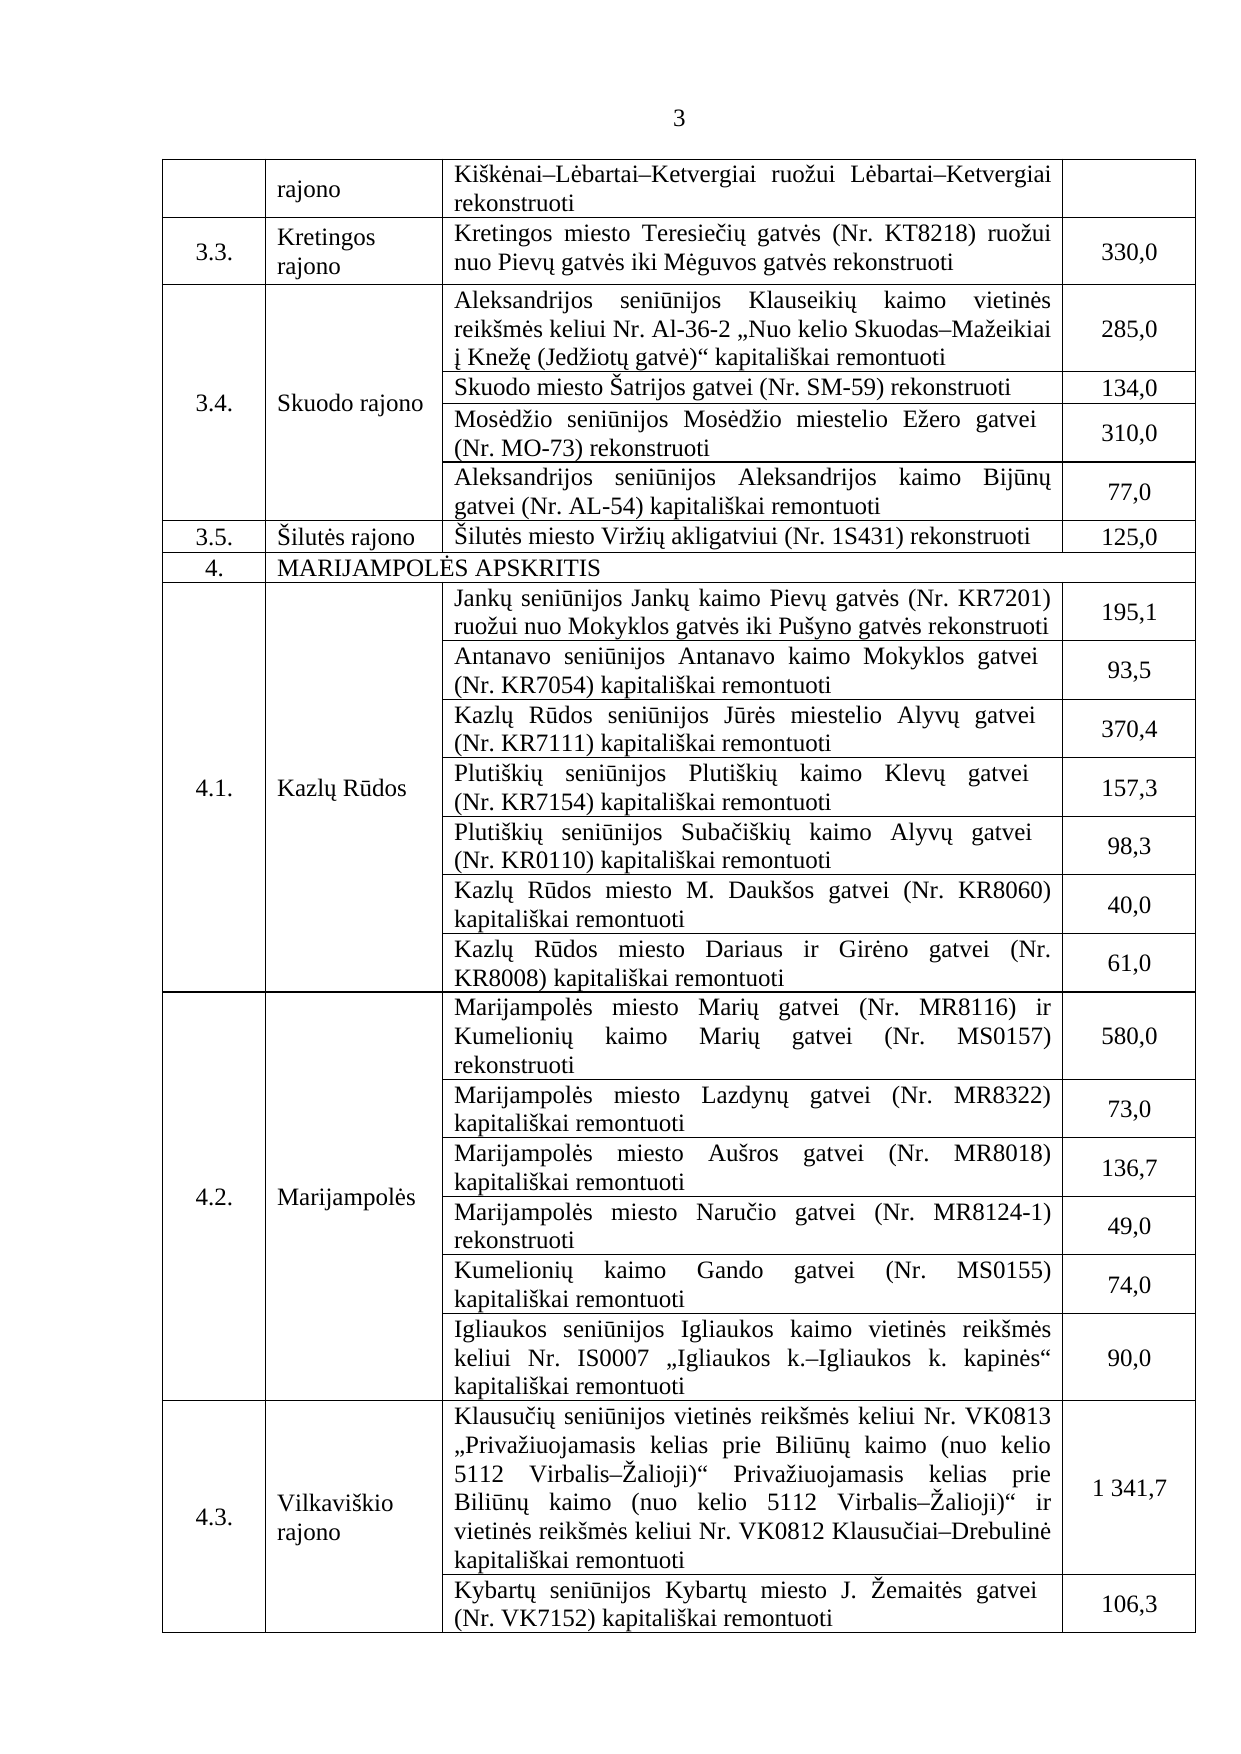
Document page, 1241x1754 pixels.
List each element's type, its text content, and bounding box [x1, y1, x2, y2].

table_cell 134,0 [1063, 372, 1195, 403]
table_cell Kiškėnai–Lėbartai–Ketvergiai ruožui Lėbartai–Ketvergiai rekonstruoti [443, 160, 1062, 217]
table_cell Marijampolės [266, 993, 442, 1400]
table_cell Jankų seniūnijos Jankų kaimo Pievų gatvės (Nr. KR7201) ruožui nuo Mokyklos gatvės iki Pušyno gatvės rekonstruoti [443, 583, 1062, 640]
table_cell Igliaukos seniūnijos Igliaukos kaimo vietinės reikšmės keliui Nr. IS0007 „Igliaukos k.–Igliaukos k. kapinės“ kapitališkai remontuoti [443, 1314, 1062, 1400]
table_cell [1063, 160, 1195, 217]
table_cell Kazlų Rūdos [266, 583, 442, 991]
table_cell 74,0 [1063, 1255, 1195, 1313]
table_cell MARIJAMPOLĖS APSKRITIS [266, 553, 1195, 582]
table_cell 61,0 [1063, 934, 1195, 991]
table_cell 93,5 [1063, 641, 1195, 699]
table_cell Marijampolės miesto Lazdynų gatvei (Nr. MR8322) kapitališkai remontuoti [443, 1080, 1062, 1137]
table_cell Skuodo rajono [266, 285, 442, 520]
table_cell 4.2. [163, 993, 265, 1400]
table_cell Marijampolės miesto Marių gatvei (Nr. MR8116) ir Kumelionių kaimo Marių gatvei (Nr. MS0157) rekonstruoti [443, 993, 1062, 1079]
table_cell 1 341,7 [1063, 1401, 1195, 1574]
table_cell Kazlų Rūdos seniūnijos Jūrės miestelio Alyvų gatvei (Nr. KR7111) kapitališkai remontuoti [443, 700, 1062, 757]
table_cell Antanavo seniūnijos Antanavo kaimo Mokyklos gatvei (Nr. KR7054) kapitališkai remontuoti [443, 641, 1062, 699]
table_cell 4.1. [163, 583, 265, 991]
table_cell 77,0 [1063, 463, 1195, 520]
table_cell 195,1 [1063, 583, 1195, 640]
table_cell Kazlų Rūdos miesto M. Daukšos gatvei (Nr. KR8060) kapitališkai remontuoti [443, 875, 1062, 933]
table_cell 310,0 [1063, 404, 1195, 461]
table_cell 136,7 [1063, 1138, 1195, 1196]
table_cell Plutiškių seniūnijos Subačiškių kaimo Alyvų gatvei (Nr. KR0110) kapitališkai remontuoti [443, 817, 1062, 874]
table_cell 580,0 [1063, 993, 1195, 1079]
table_cell 73,0 [1063, 1080, 1195, 1137]
table_cell Vilkaviškio rajono [266, 1401, 442, 1632]
table_cell 98,3 [1063, 817, 1195, 874]
table_cell Kazlų Rūdos miesto Dariaus ir Girėno gatvei (Nr. KR8008) kapitališkai remontuoti [443, 934, 1062, 991]
table_cell Skuodo miesto Šatrijos gatvei (Nr. SM-59) rekonstruoti [443, 372, 1062, 403]
table_cell Marijampolės miesto Aušros gatvei (Nr. MR8018) kapitališkai remontuoti [443, 1138, 1062, 1196]
table_cell Mosėdžio seniūnijos Mosėdžio miestelio Ežero gatvei (Nr. MO-73) rekonstruoti [443, 404, 1062, 461]
table_cell Šilutės miesto Viržių akligatviui (Nr. 1S431) rekonstruoti [443, 521, 1062, 552]
table_cell 3.3. [163, 218, 265, 284]
table_cell Kretingos rajono [266, 218, 442, 284]
table_cell [163, 160, 265, 217]
table_cell 330,0 [1063, 218, 1195, 284]
table_cell Klausučių seniūnijos vietinės reikšmės keliui Nr. VK0813 „Privažiuojamasis kelias prie Biliūnų kaimo (nuo kelio 5112 Virbalis–Žalioji)“ Privažiuojamasis kelias prie Biliūnų kaimo (nuo kelio 5112 Virbalis–Žalioji)“ ir vietinės reikšmės keliui Nr. VK0812 Klausučiai–Drebulinė kapitališkai remontuoti [443, 1401, 1062, 1574]
table_cell 4.3. [163, 1401, 265, 1632]
table_cell 40,0 [1063, 875, 1195, 933]
table_cell Kybartų seniūnijos Kybartų miesto J. Žemaitės gatvei (Nr. VK7152) kapitališkai remontuoti [443, 1575, 1062, 1632]
table_cell Šilutės rajono [266, 521, 442, 552]
table_cell 125,0 [1063, 521, 1195, 552]
table_cell 3.4. [163, 285, 265, 520]
table_cell Marijampolės miesto Naručio gatvei (Nr. MR8124-1) rekonstruoti [443, 1197, 1062, 1254]
table_cell 4. [163, 553, 265, 582]
table_cell 49,0 [1063, 1197, 1195, 1254]
table_cell 370,4 [1063, 700, 1195, 757]
table_cell 3.5. [163, 521, 265, 552]
table_cell rajono [266, 160, 442, 217]
table_cell Kretingos miesto Teresiečių gatvės (Nr. KT8218) ruožui nuo Pievų gatvės iki Mėguvos gatvės rekonstruoti [443, 218, 1062, 284]
table_cell Aleksandrijos seniūnijos Klauseikių kaimo vietinės reikšmės keliui Nr. Al-36-2 „Nuo kelio Skuodas–Mažeikiai į Knežę (Jedžiotų gatvė)“ kapitališkai remontuoti [443, 285, 1062, 371]
table_cell 106,3 [1063, 1575, 1195, 1632]
table_cell 285,0 [1063, 285, 1195, 371]
table_cell Kumelionių kaimo Gando gatvei (Nr. MS0155) kapitališkai remontuoti [443, 1255, 1062, 1313]
table_cell 157,3 [1063, 758, 1195, 816]
table_cell Plutiškių seniūnijos Plutiškių kaimo Klevų gatvei (Nr. KR7154) kapitališkai remontuoti [443, 758, 1062, 816]
table_cell Aleksandrijos seniūnijos Aleksandrijos kaimo Bijūnų gatvei (Nr. AL-54) kapitališkai remontuoti [443, 463, 1062, 520]
table_cell 90,0 [1063, 1314, 1195, 1400]
